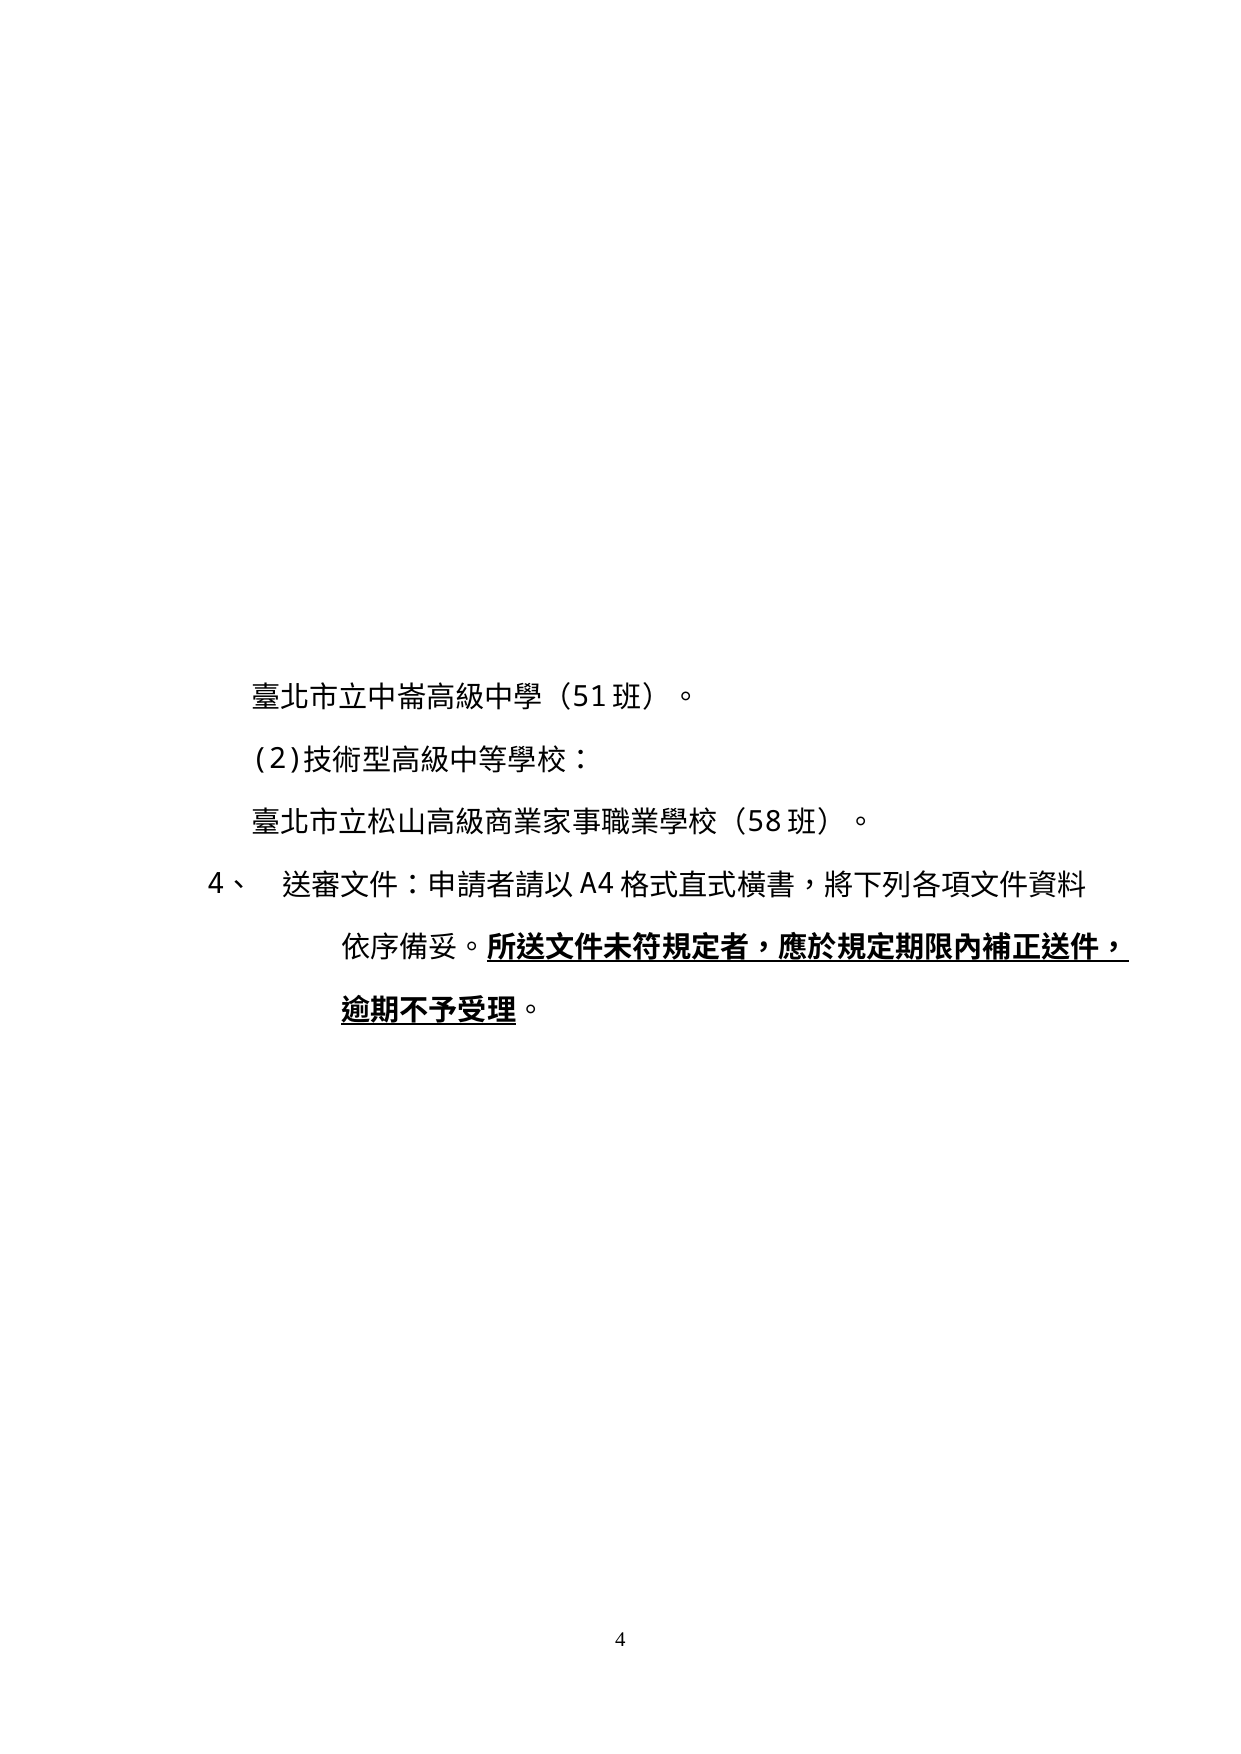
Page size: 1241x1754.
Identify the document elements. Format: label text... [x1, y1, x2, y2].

text 臺北市立中崙高級中學（51班）。 [251, 653, 1113, 716]
list 送審文件：申請者請以A4格式直式橫書，將下列各項文件資料依序備妥。所送文件未符規定者，應於規定期限內補正送件，逾期不予受理。 [207, 841, 1113, 1028]
list 技術型高級中等學校： [251, 716, 1113, 778]
text 臺北市立松山高級商業家事職業學校（58班）。 [251, 778, 1113, 841]
